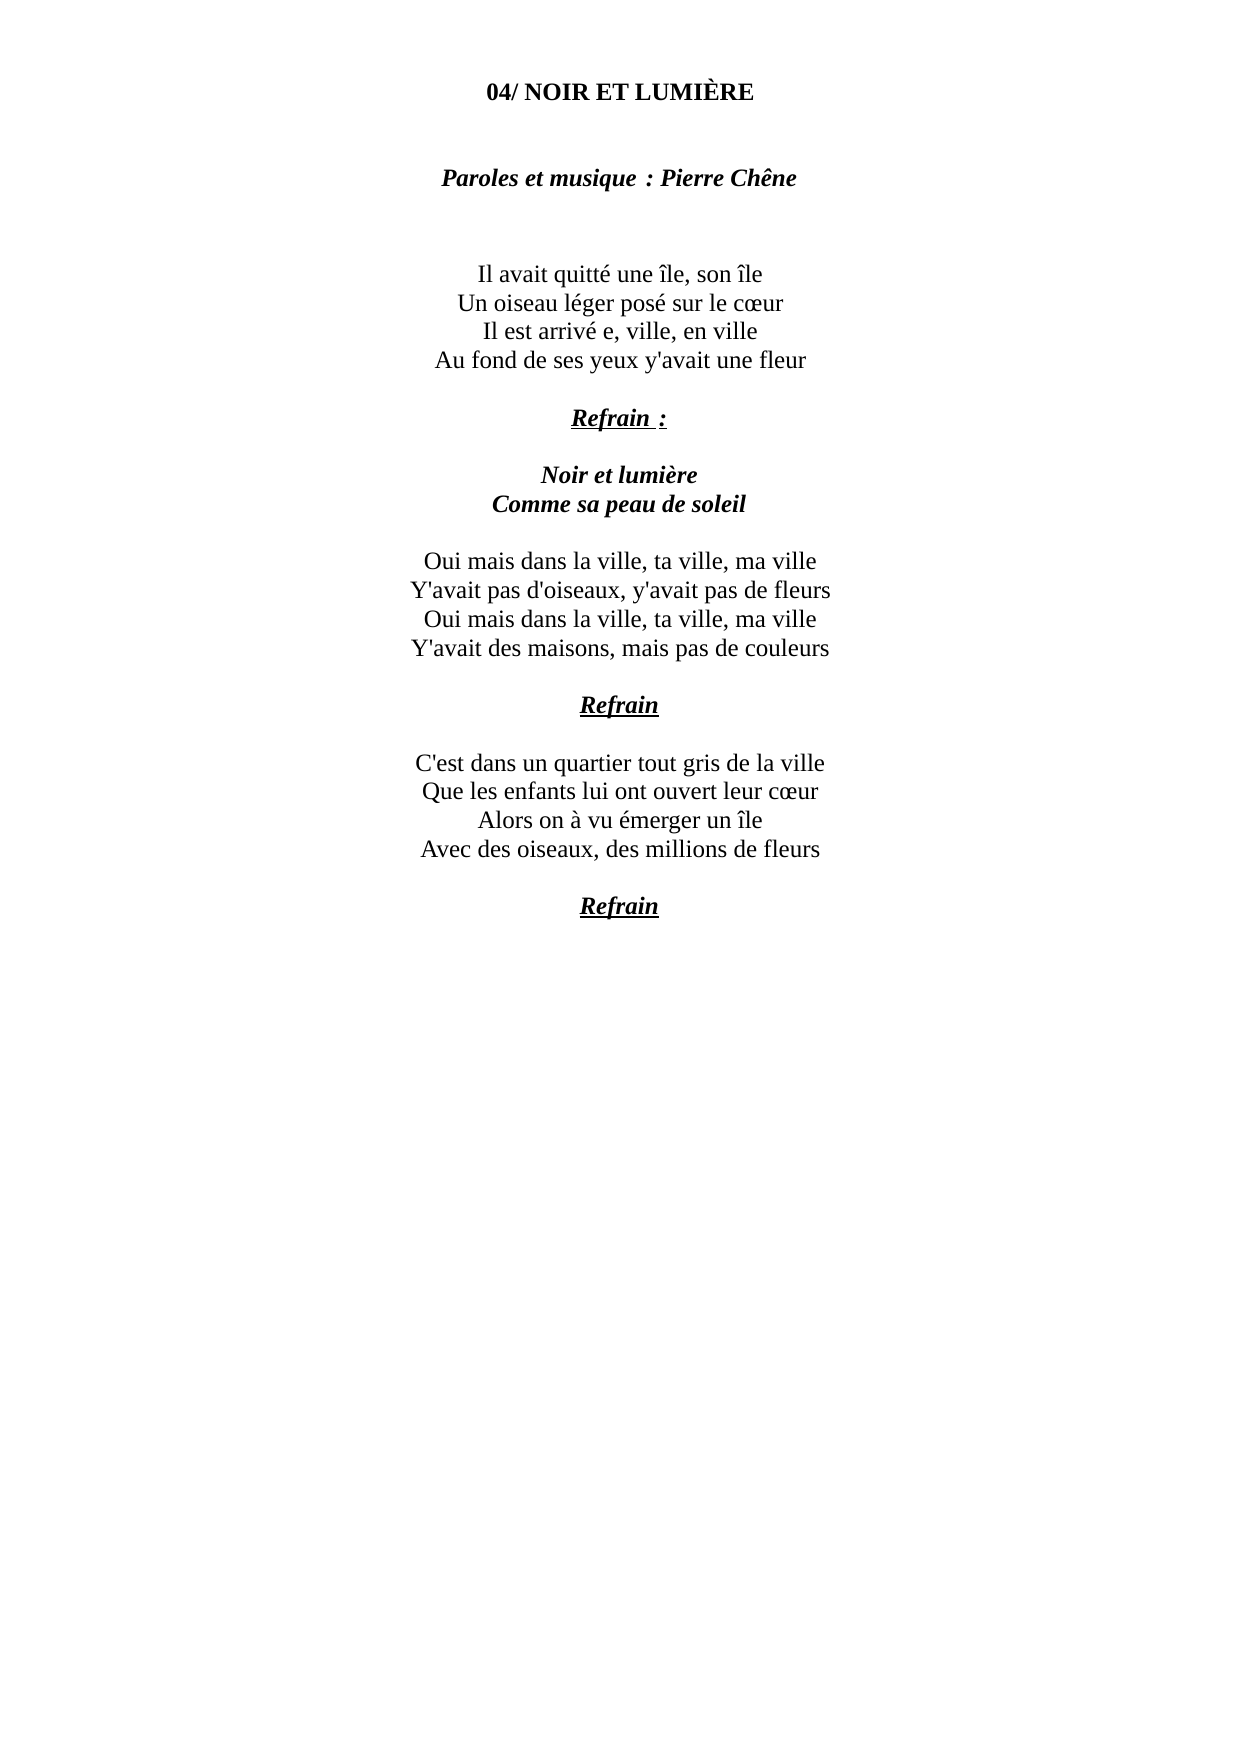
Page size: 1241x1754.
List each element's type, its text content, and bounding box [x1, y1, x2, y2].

text Paroles et musique : Pierre Chêne [118, 163, 1122, 192]
text Avec des oiseaux, des millions de fleurs [118, 834, 1122, 863]
text Refrain [118, 690, 1122, 719]
text Refrain : [118, 403, 1122, 431]
text Noir et lumière [118, 460, 1122, 489]
text Oui mais dans la ville, ta ville, ma ville [118, 604, 1122, 633]
text C'est dans un quartier tout gris de la ville [118, 748, 1122, 776]
text Y'avait pas d'oiseaux, y'avait pas de fleurs [118, 575, 1122, 604]
text Refrain [118, 891, 1122, 920]
text Oui mais dans la ville, ta ville, ma ville [118, 546, 1122, 575]
text Alors on à vu émerger un île [118, 805, 1122, 834]
text Comme sa peau de soleil [118, 489, 1122, 518]
subtitle 04/ NOIR ET LUMIÈRE [118, 77, 1122, 106]
text Y'avait des maisons, mais pas de couleurs [118, 633, 1122, 661]
text Il avait quitté une île, son île [118, 259, 1122, 288]
text Que les enfants lui ont ouvert leur cœur [118, 776, 1122, 805]
text Il est arrivé e, ville, en ville [118, 316, 1122, 345]
text Un oiseau léger posé sur le cœur [118, 288, 1122, 316]
text Au fond de ses yeux y'avait une fleur [118, 345, 1122, 374]
